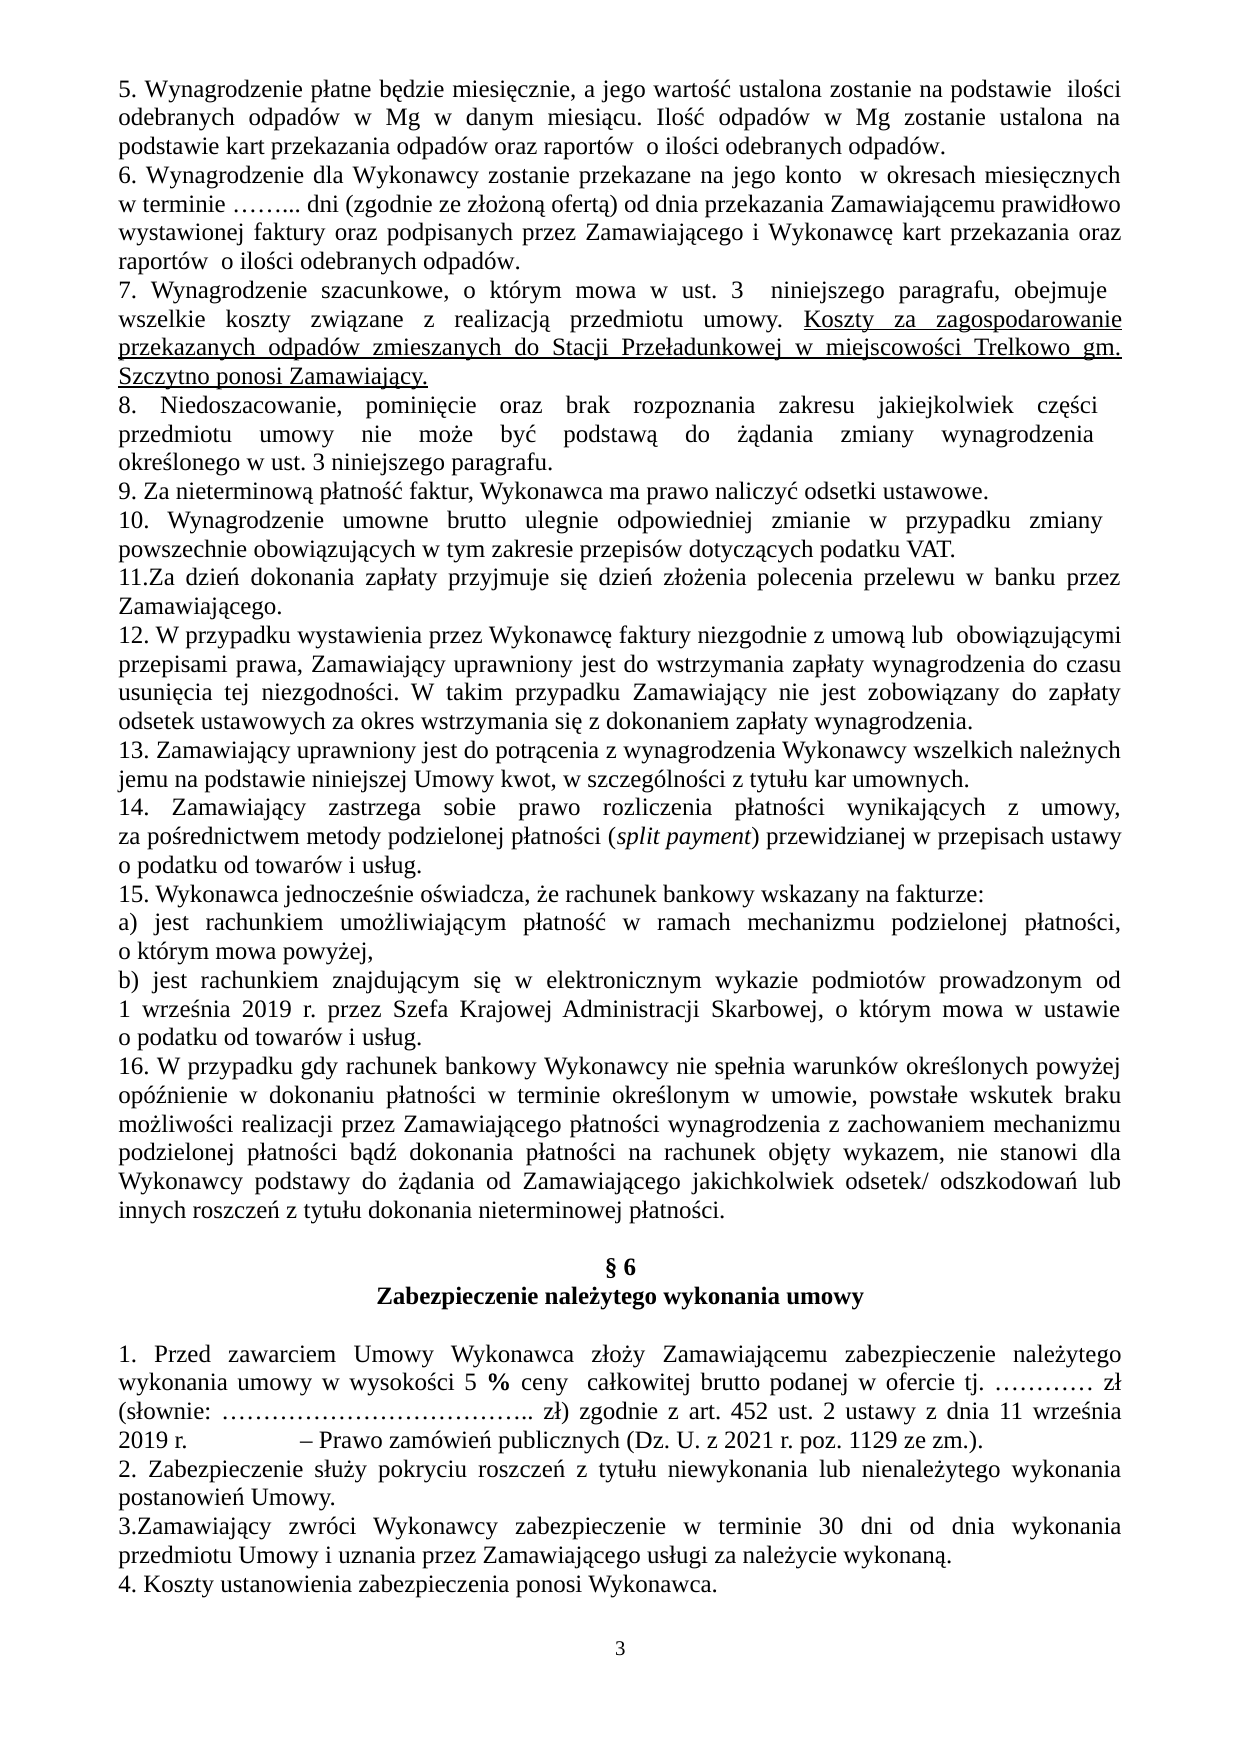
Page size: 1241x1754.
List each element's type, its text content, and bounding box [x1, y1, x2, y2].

text 4. Koszty ustanowienia zabezpieczenia ponosi Wykonawca. [118, 1569, 1122, 1597]
text § 6 [118, 1252, 1122, 1281]
text 7. Wynagrodzenie szacunkowe, o którym mowa w ust. 3 niniejszego paragrafu, obejmuje wszelkie koszty związane z realizacją przedmiotu umowy. Koszty za zagospodarowanie przekazanych odpadów zmieszanych do Stacji Przeładunkowej w miejscowości Trelkowo gm. [118, 275, 1122, 357]
text 1. Przed zawarciem Umowy Wykonawca złoży Zamawiającemu zabezpieczenie należytego wykonania umowy w wysokości 5 % ceny całkowitej brutto podanej w ofercie tj. ………… zł (słownie: ……………………………….. zł) zgodnie z art. 452 ust. 2 ustawy z dnia 11 września 2019 r. – Prawo zamówień publicznych (Dz. U. z 2021 r. poz. 1129 ze zm.). [118, 1339, 1122, 1454]
text 12. W przypadku wystawienia przez Wykonawcę faktury niezgodnie z umową lub obowiązującymi przepisami prawa, Zamawiający uprawniony jest do wstrzymania zapłaty wynagrodzenia do czasu usunięcia tej niezgodności. W takim przypadku Zamawiający nie jest zobowiązany do zapłaty odsetek ustawowych za okres wstrzymania się z dokonaniem zapłaty wynagrodzenia. [118, 620, 1122, 735]
text a) jest rachunkiem umożliwiającym płatność w ramach mechanizmu podzielonej płatności, o którym mowa powyżej, [118, 907, 1122, 965]
text 16. W przypadku gdy rachunek bankowy Wykonawcy nie spełnia warunków określonych powyżej opóźnienie w dokonaniu płatności w terminie określonym w umowie, powstałe wskutek braku możliwości realizacji przez Zamawiającego płatności wynagrodzenia z zachowaniem mechanizmu podzielonej płatności bądź dokonania płatności na rachunek objęty wykazem, nie stanowi dla Wykonawcy podstawy do żądania od Zamawiającego jakichkolwiek odsetek/ odszkodowań lub innych roszczeń z tytułu dokonania nieterminowej płatności. [118, 1051, 1122, 1224]
text 10. Wynagrodzenie umowne brutto ulegnie odpowiedniej zmianie w przypadku zmiany powszechnie obowiązujących w tym zakresie przepisów dotyczących podatku VAT. [118, 505, 1122, 562]
text 6. Wynagrodzenie dla Wykonawcy zostanie przekazane na jego konto w okresach miesięcznych w terminie ……... dni (zgodnie ze złożoną ofertą) od dnia przekazania Zamawiającemu prawidłowo wystawionej faktury oraz podpisanych przez Zamawiającego i Wykonawcę kart przekazania oraz raportów o ilości odebranych odpadów. [118, 160, 1122, 275]
text 14. Zamawiający zastrzega sobie prawo rozliczenia płatności wynikających z umowy, za pośrednictwem metody podzielonej płatności (split payment) przewidzianej w przepisach ustawy o podatku od towarów i usług. [118, 792, 1122, 879]
text 3.Zamawiający zwróci Wykonawcy zabezpieczenie w terminie 30 dni od dnia wykonania przedmiotu Umowy i uznania przez Zamawiającego usługi za należycie wykonaną. [118, 1511, 1122, 1569]
text 15. Wykonawca jednocześnie oświadcza, że rachunek bankowy wskazany na fakturze: [118, 879, 1122, 907]
text 2. Zabezpieczenie służy pokryciu roszczeń z tytułu niewykonania lub nienależytego wykonania postanowień Umowy. [118, 1454, 1122, 1511]
text Zabezpieczenie należytego wykonania umowy [118, 1281, 1122, 1310]
text b) jest rachunkiem znajdującym się w elektronicznym wykazie podmiotów prowadzonym od 1 września 2019 r. przez Szefa Krajowej Administracji Skarbowej, o którym mowa w ustawie o podatku od towarów i usług. [118, 965, 1122, 1051]
text 11.Za dzień dokonania zapłaty przyjmuje się dzień złożenia polecenia przelewu w banku przez Zamawiającego. [118, 562, 1122, 620]
text Szczytno ponosi Zamawiający. [118, 359, 1122, 390]
text 13. Zamawiający uprawniony jest do potrącenia z wynagrodzenia Wykonawcy wszelkich należnych jemu na podstawie niniejszej Umowy kwot, w szczególności z tytułu kar umownych. [118, 735, 1122, 792]
text 5. Wynagrodzenie płatne będzie miesięcznie, a jego wartość ustalona zostanie na podstawie ilości odebranych odpadów w Mg w danym miesiącu. Ilość odpadów w Mg zostanie ustalona na podstawie kart przekazania odpadów oraz raportów o ilości odebranych odpadów. [118, 74, 1122, 160]
text 8. Niedoszacowanie, pominięcie oraz brak rozpoznania zakresu jakiejkolwiek części przedmiotu umowy nie może być podstawą do żądania zmiany wynagrodzenia określonego w ust. 3 niniejszego paragrafu. [118, 390, 1122, 476]
text 9. Za nieterminową płatność faktur, Wykonawca ma prawo naliczyć odsetki ustawowe. [118, 476, 1122, 505]
